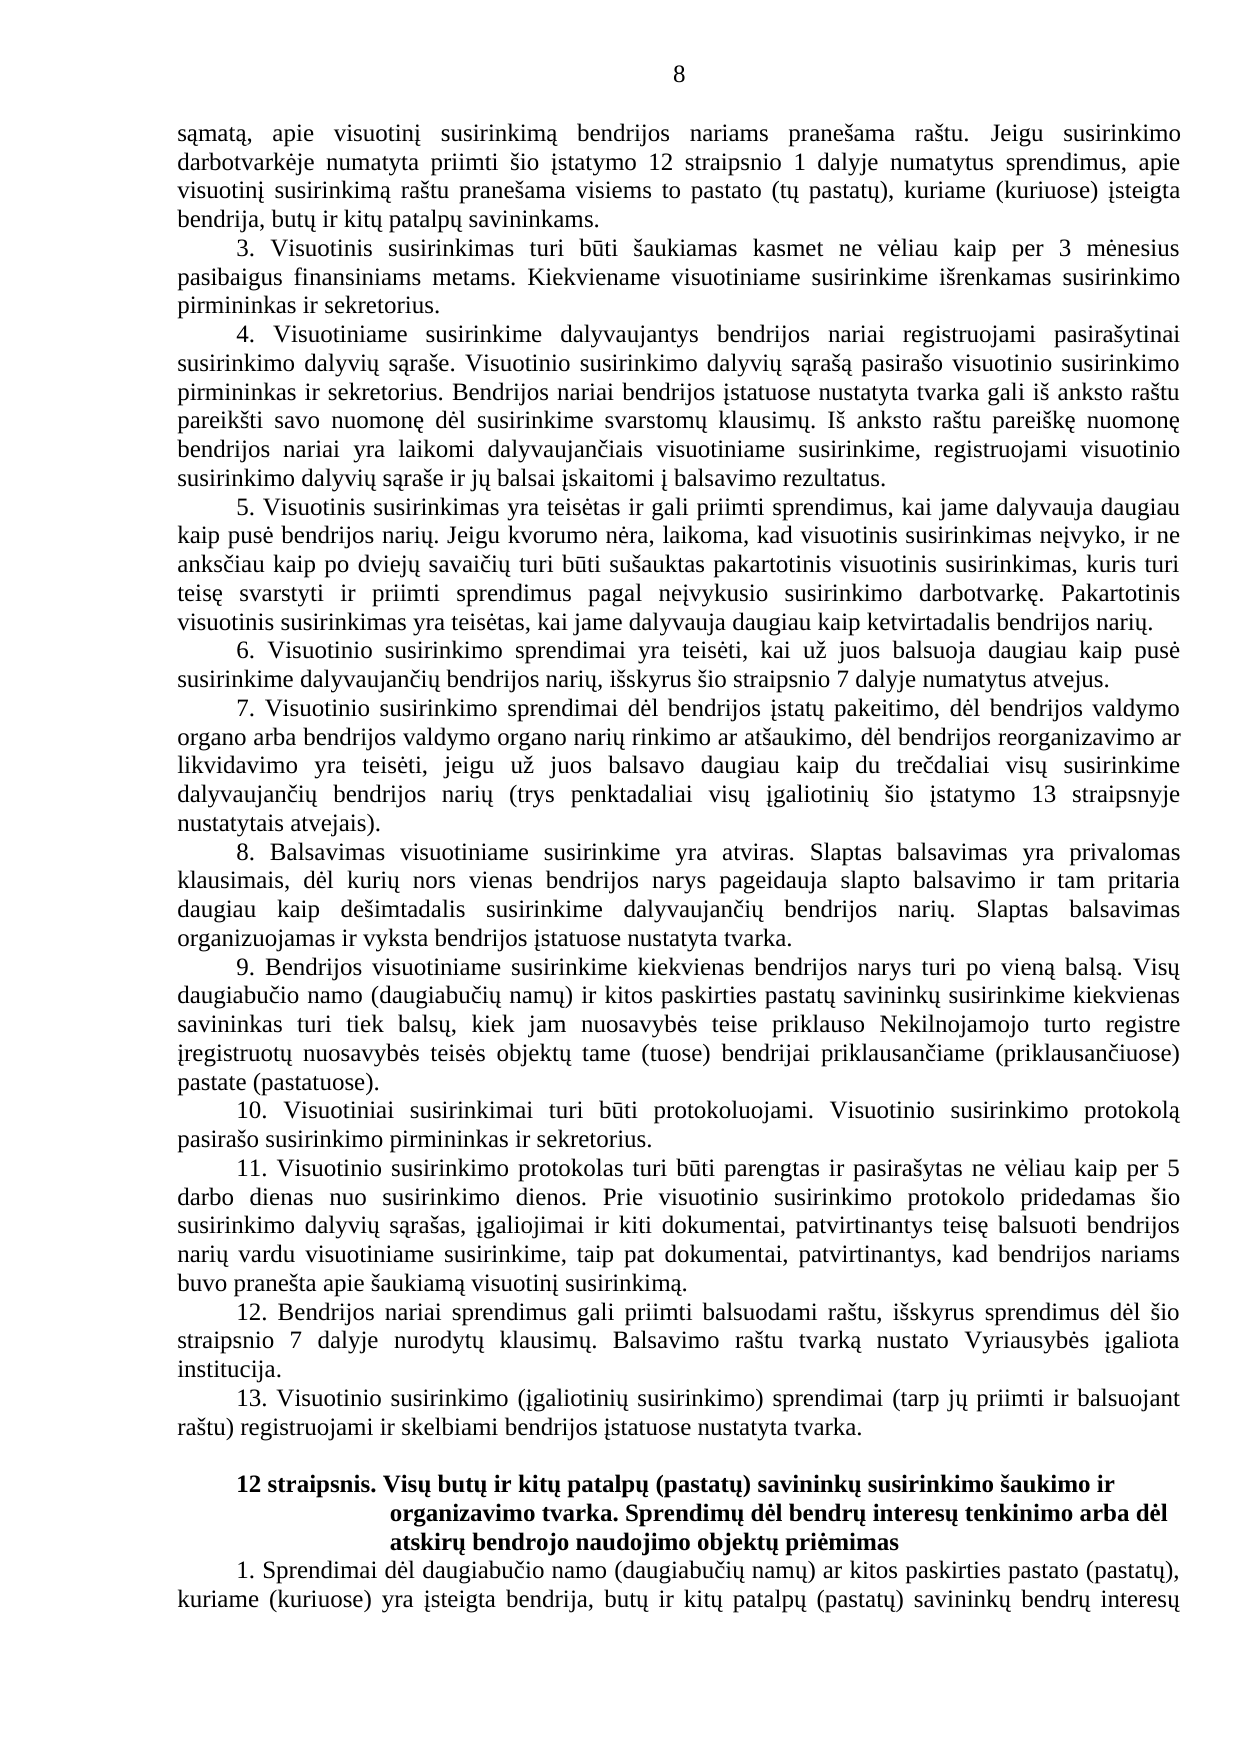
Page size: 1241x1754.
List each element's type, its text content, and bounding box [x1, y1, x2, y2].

text 13. Visuotinio susirinkimo (įgaliotinių susirinkimo) sprendimai (tarp jų priimti ir balsuojant raštu) registruojami ir skelbiami bendrijos įstatuose nustatyta tvarka. [177, 1383, 1181, 1441]
text 9. Bendrijos visuotiniame susirinkime kiekvienas bendrijos narys turi po vieną balsą. Visų daugiabučio namo (daugiabučių namų) ir kitos paskirties pastatų savininkų susirinkime kiekvienas savininkas turi tiek balsų, kiek jam nuosavybės teise priklauso Nekilnojamojo turto registre įregistruotų nuosavybės teisės objektų tame (tuose) bendrijai priklausančiame (priklausančiuose) pastate (pastatuose). [177, 952, 1181, 1096]
text 1. Sprendimai dėl daugiabučio namo (daugiabučių namų) ar kitos paskirties pastato (pastatų), kuriame (kuriuose) yra įsteigta bendrija, butų ir kitų patalpų (pastatų) savininkų bendrų interesų [177, 1556, 1181, 1613]
text 7. Visuotinio susirinkimo sprendimai dėl bendrijos įstatų pakeitimo, dėl bendrijos valdymo organo arba bendrijos valdymo organo narių rinkimo ar atšaukimo, dėl bendrijos reorganizavimo ar likvidavimo yra teisėti, jeigu už juos balsavo daugiau kaip du trečdaliai visų susirinkime dalyvaujančių bendrijos narių (trys penktadaliai visų įgaliotinių šio įstatymo 13 straipsnyje nustatytais atvejais). [177, 693, 1181, 837]
text 11. Visuotinio susirinkimo protokolas turi būti parengtas ir pasirašytas ne vėliau kaip per 5 darbo dienas nuo susirinkimo dienos. Prie visuotinio susirinkimo protokolo pridedamas šio susirinkimo dalyvių sąrašas, įgaliojimai ir kiti dokumentai, patvirtinantys teisę balsuoti bendrijos narių vardu visuotiniame susirinkime, taip pat dokumentai, patvirtinantys, kad bendrijos nariams buvo pranešta apie šaukiamą visuotinį susirinkimą. [177, 1153, 1181, 1297]
text 8. Balsavimas visuotiniame susirinkime yra atviras. Slaptas balsavimas yra privalomas klausimais, dėl kurių nors vienas bendrijos narys pageidauja slapto balsavimo ir tam pritaria daugiau kaip dešimtadalis susirinkime dalyvaujančių bendrijos narių. Slaptas balsavimas organizuojamas ir vyksta bendrijos įstatuose nustatyta tvarka. [177, 837, 1181, 952]
text sąmatą, apie visuotinį susirinkimą bendrijos nariams pranešama raštu. Jeigu susirinkimo darbotvarkėje numatyta priimti šio įstatymo 12 straipsnio 1 dalyje numatytus sprendimus, apie visuotinį susirinkimą raštu pranešama visiems to pastato (tų pastatų), kuriame (kuriuose) įsteigta bendrija, butų ir kitų patalpų savininkams. [177, 118, 1181, 233]
text 3. Visuotinis susirinkimas turi būti šaukiamas kasmet ne vėliau kaip per 3 mėnesius pasibaigus finansiniams metams. Kiekviename visuotiniame susirinkime išrenkamas susirinkimo pirmininkas ir sekretorius. [177, 233, 1181, 319]
text 6. Visuotinio susirinkimo sprendimai yra teisėti, kai už juos balsuoja daugiau kaip pusė susirinkime dalyvaujančių bendrijos narių, išskyrus šio straipsnio 7 dalyje numatytus atvejus. [177, 636, 1181, 693]
text 5. Visuotinis susirinkimas yra teisėtas ir gali priimti sprendimus, kai jame dalyvauja daugiau kaip pusė bendrijos narių. Jeigu kvorumo nėra, laikoma, kad visuotinis susirinkimas neįvyko, ir ne anksčiau kaip po dviejų savaičių turi būti sušauktas pakartotinis visuotinis susirinkimas, kuris turi teisę svarstyti ir priimti sprendimus pagal neįvykusio susirinkimo darbotvarkę. Pakartotinis visuotinis susirinkimas yra teisėtas, kai jame dalyvauja daugiau kaip ketvirtadalis bendrijos narių. [177, 492, 1181, 636]
text 10. Visuotiniai susirinkimai turi būti protokoluojami. Visuotinio susirinkimo protokolą pasirašo susirinkimo pirmininkas ir sekretorius. [177, 1096, 1181, 1153]
text 12. Bendrijos nariai sprendimus gali priimti balsuodami raštu, išskyrus sprendimus dėl šio straipsnio 7 dalyje nurodytų klausimų. Balsavimo raštu tvarką nustato Vyriausybės įgaliota institucija. [177, 1297, 1181, 1383]
text 12 straipsnis. Visų butų ir kitų patalpų (pastatų) savininkų susirinkimo šaukimo ir organizavimo tvarka. Sprendimų dėl bendrų interesų tenkinimo arba dėl atskirų bendrojo naudojimo objektų priėmimas [236, 1469, 1181, 1556]
text 4. Visuotiniame susirinkime dalyvaujantys bendrijos nariai registruojami pasirašytinai susirinkimo dalyvių sąraše. Visuotinio susirinkimo dalyvių sąrašą pasirašo visuotinio susirinkimo pirmininkas ir sekretorius. Bendrijos nariai bendrijos įstatuose nustatyta tvarka gali iš anksto raštu pareikšti savo nuomonę dėl susirinkime svarstomų klausimų. Iš anksto raštu pareiškę nuomonę bendrijos nariai yra laikomi dalyvaujančiais visuotiniame susirinkime, registruojami visuotinio susirinkimo dalyvių sąraše ir jų balsai įskaitomi į balsavimo rezultatus. [177, 319, 1181, 492]
